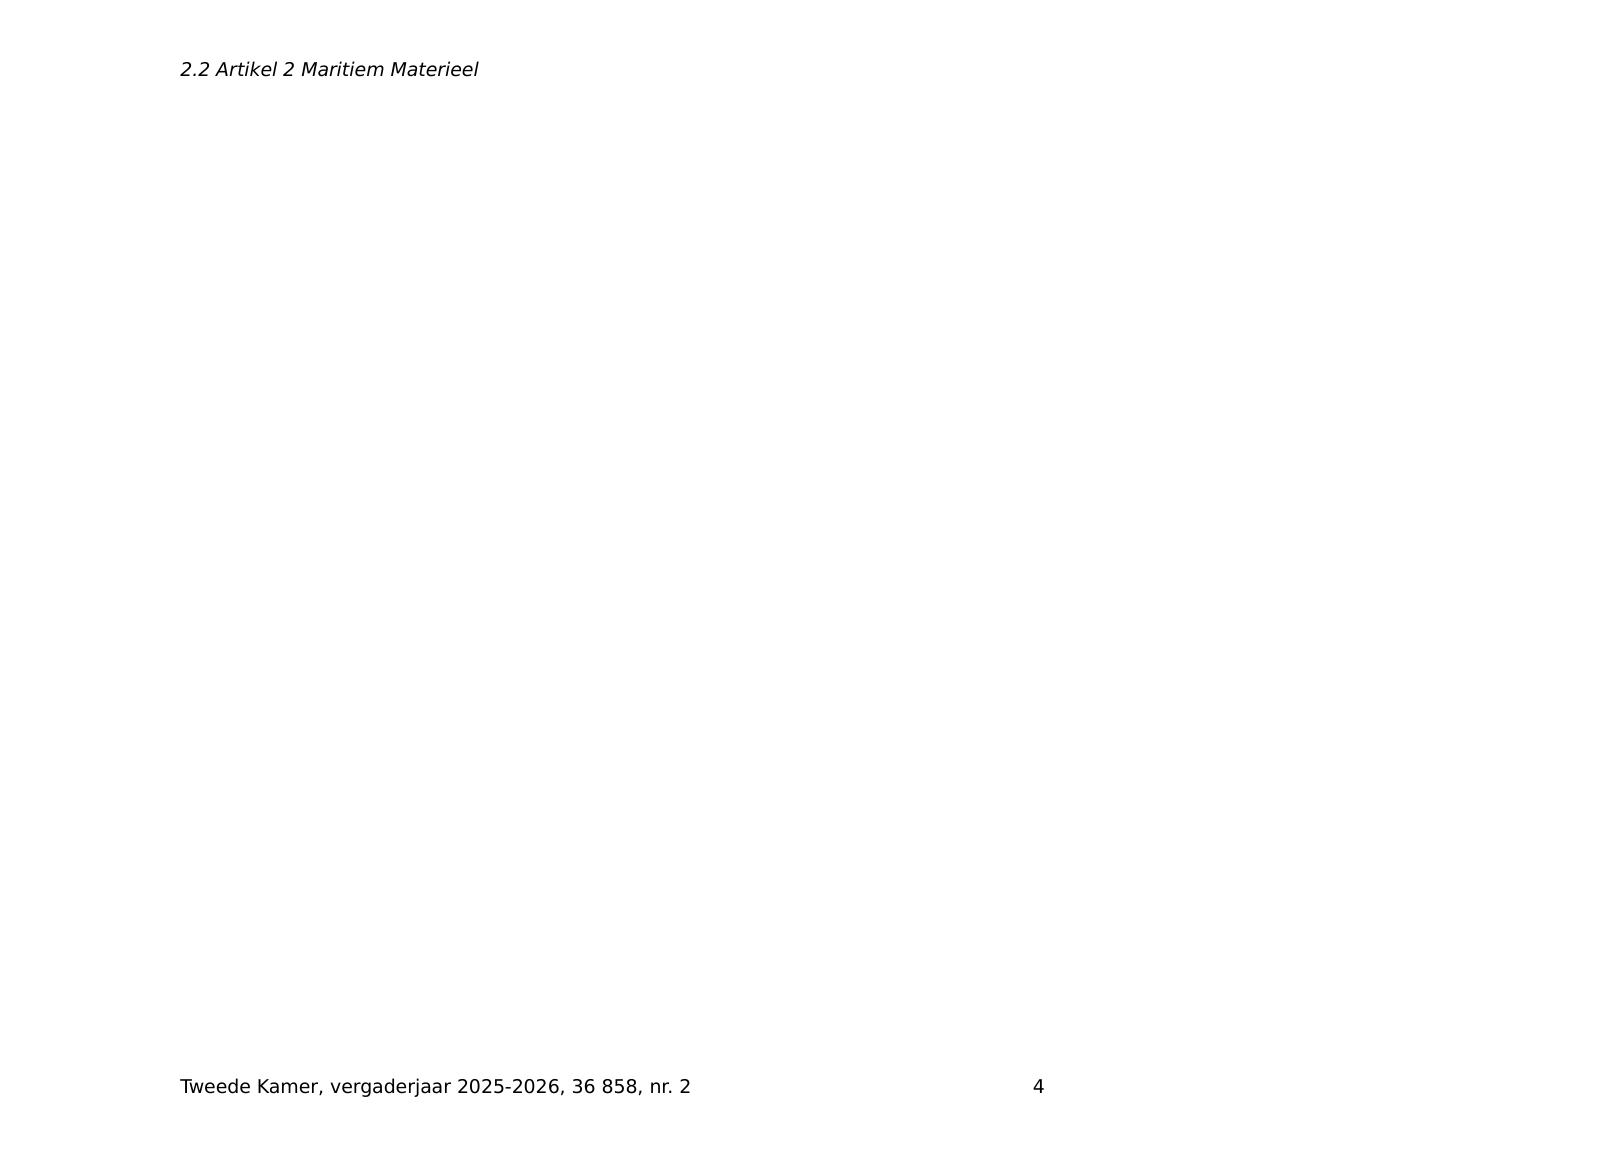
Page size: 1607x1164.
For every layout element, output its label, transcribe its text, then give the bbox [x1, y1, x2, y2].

subtitle 2.2 Artikel 2 Maritiem Materieel [180, 59, 1529, 81]
